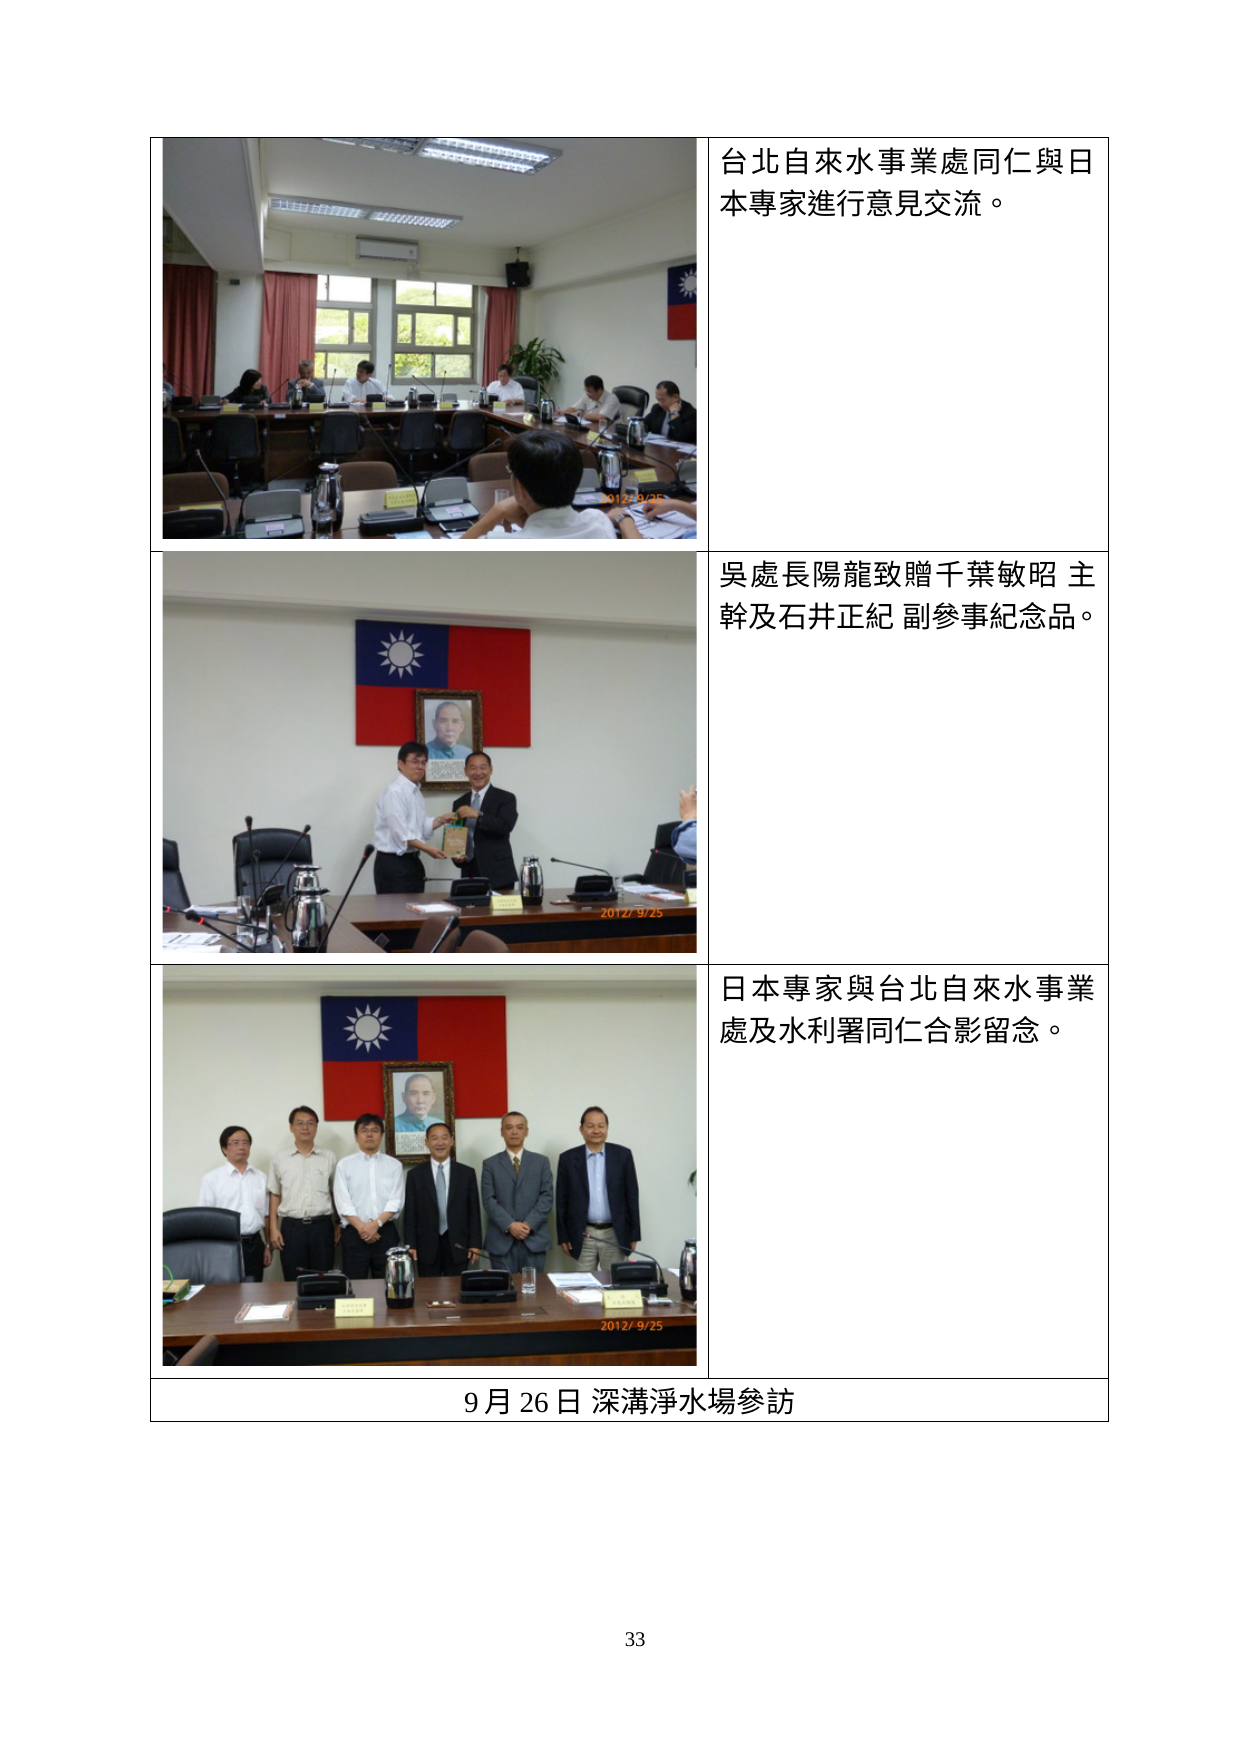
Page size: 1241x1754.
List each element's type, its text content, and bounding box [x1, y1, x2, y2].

table_cell 台北自來水事業處同仁與日本專家進行意見交流。 [709, 138, 1108, 551]
table_cell 日本專家與台北自來水事業處及水利署同仁合影留念。 [709, 965, 1108, 1378]
table_cell 吳處長陽龍致贈千葉敏昭 主幹及石井正紀 副參事紀念品。 [709, 552, 1108, 964]
table_cell [151, 552, 708, 964]
picture [162, 551, 697, 953]
table_cell 9月26日 深溝淨水場參訪 [151, 1379, 1108, 1421]
picture [162, 138, 697, 539]
table_cell [151, 965, 708, 1378]
table_cell [151, 138, 708, 551]
picture [162, 965, 697, 1366]
